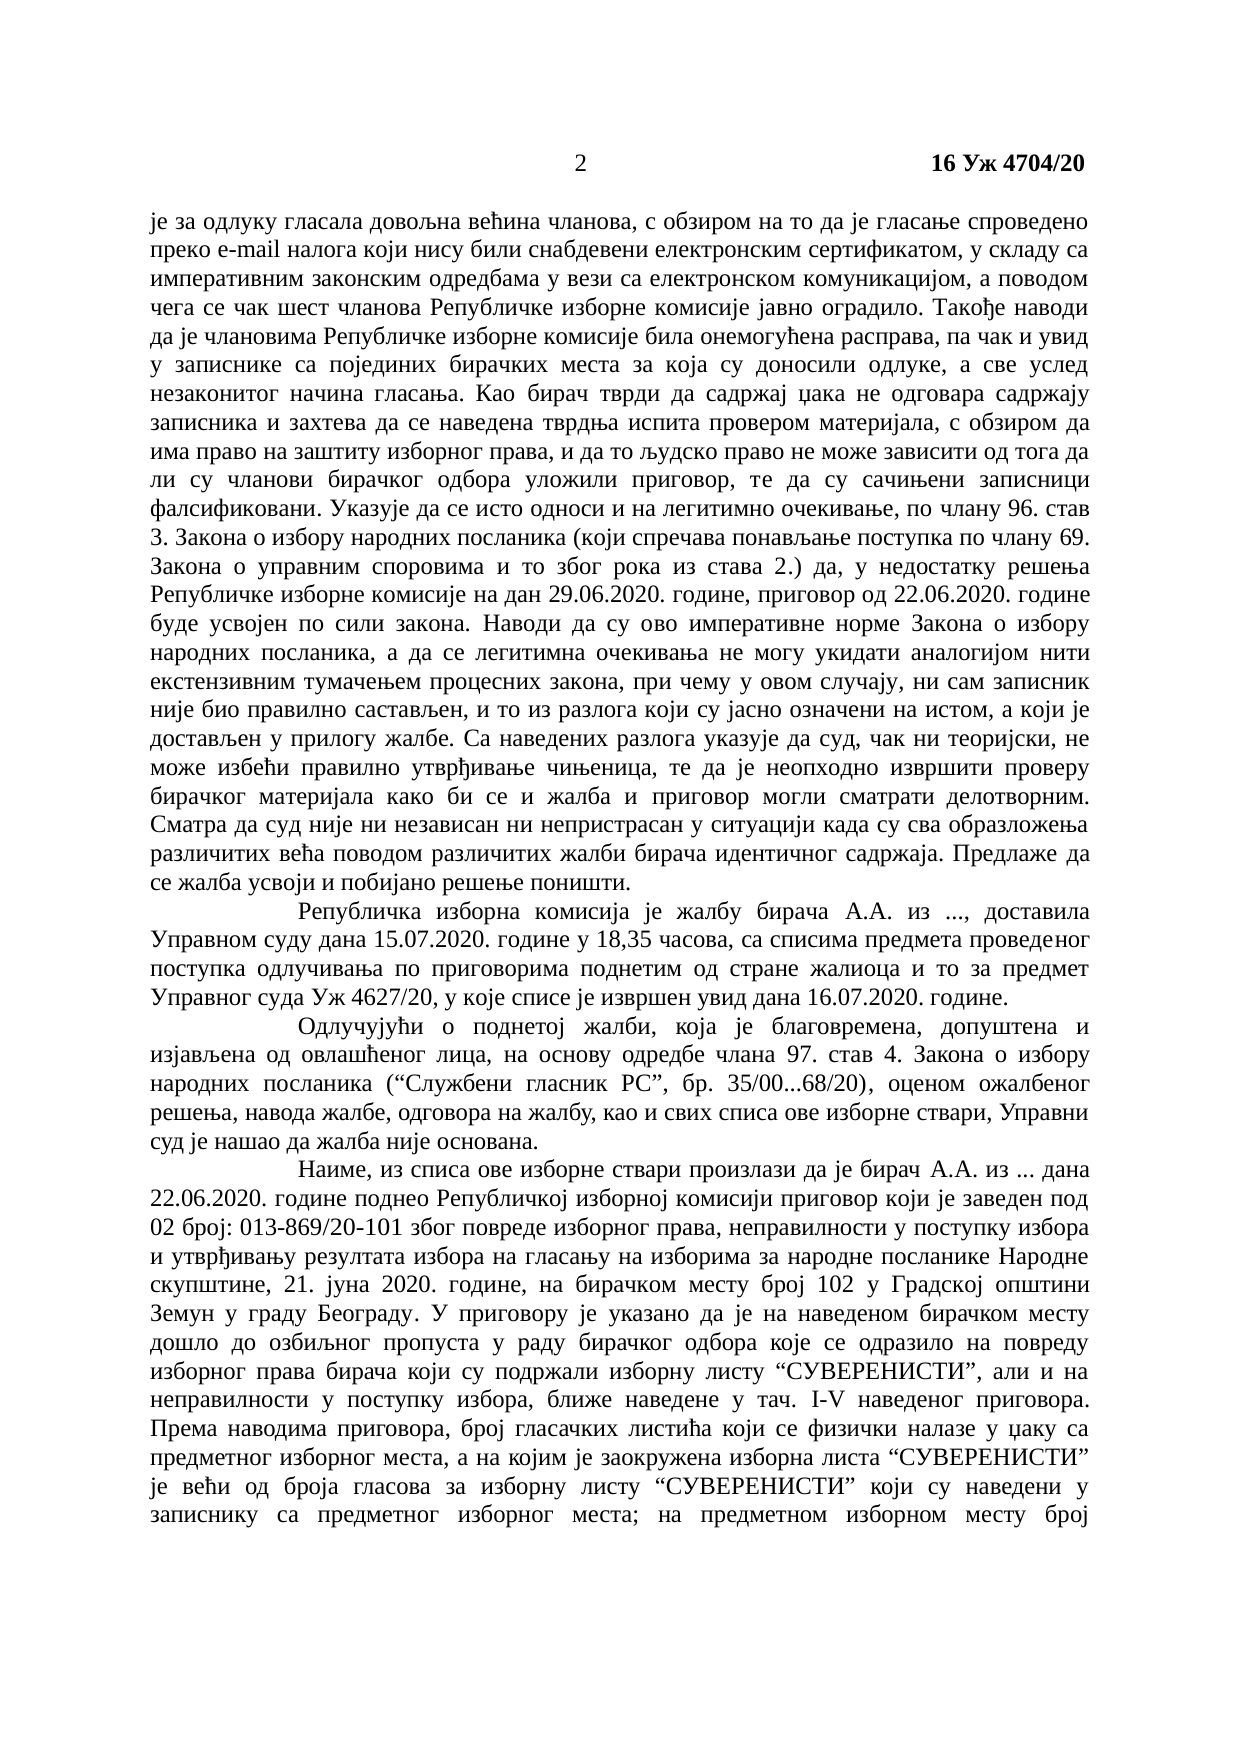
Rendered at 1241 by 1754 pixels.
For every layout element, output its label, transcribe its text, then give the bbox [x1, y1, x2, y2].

text Наиме, из списа ове изборне ствари произлази да је бирач А.А. из ... дана 22.06.2020. године поднео Републичкој изборној комисији приговор који је заведен под 02 број: 013-869/20-101 због повреде изборног права, неправилности у поступку избора и утврђивању резултата избора на гласању на изборима за народне посланике Народне скупштине, 21. јуна 2020. године, на бирачком месту број 102 у Градској општини Земун у граду Београду. У приговору је указано да је на наведеном бирачком месту дошло до озбиљног пропуста у раду бирачког одбора које се одразило на повреду изборног права бирача који су подржали изборну листу “СУВЕРЕНИСТИ”, али и на неправилности у поступку избора, ближе наведене у тач. I-V наведеног приговора. Према наводима приговора, број гласачких листића који се физички налазе у џаку са предметног изборног места, а на којим је заокружена изборна листа “СУВЕРЕНИСТИ” је већи од броја гласова за изборну листу “СУВЕРЕНИСТИ” који су наведени у записнику са предметног изборног места; на предметном изборном месту број [150, 1154, 1090, 1528]
text је за одлуку гласала довољна већина чланова, с обзиром на то да је гласање спроведено преко e-mail налога који нису били снабдевени електронским сертификатом, у складу са императивним законским одредбама у вези са електронском комуникацијом, а поводом чега се чак шест чланова Републичке изборне комисије јавно оградило. Такође наводи да је члановима Републичке изборне комисије била онемогућена расправа, па чак и увид у записнике са појединих бирачких места за која су доносили одлуке, а све услед незаконитог начина гласања. Као бирач тврди да садржај џака не одговара садржају записника и захтева да се наведена тврдња испита провером материјала, с обзиром да има право на заштиту изборног права, и да то људско право не може зависити од тога да ли су чланови бирачког одбора уложили приговор, те да су сачињени записници фалсификовани. Указује да се исто односи и на легитимно очекивање, по члану 96. став 3. Закона о избору народних посланика (који спречава понављање поступка по члану 69. Закона о управним споровима и то због рока из става 2.) да, у недостатку решења Републичке изборне комисије на дан 29.06.2020. године, приговор од 22.06.2020. године буде усвојен по сили закона. Наводи да су ово императивне норме Закона о избору народних посланика, а да се легитимна очекивања не могу укидати аналогијом нити екстензивним тумачењем процесних закона, при чему у овом случају, ни сам записник није био правилно састављен, и то из разлога који су јасно означени на истом, а који је достављен у прилогу жалбе. Са наведених разлога указује да суд, чак ни теоријски, не може избећи правилно утврђивање чињеница, те да је неопходно извршити проверу бирачког материјала како би се и жалба и приговор могли сматрати делотворним. Сматра да суд није ни независан ни непристрасан у ситуацији када су сва образложења различитих већа поводом различитих жалби бирача идентичног садржаја. Предлаже да се жалба усвоји и побијано решење поништи. [150, 206, 1090, 896]
text Републичка изборна комисија је жалбу бирача А.А. из ..., доставила Управном суду дана 15.07.2020. године у 18,35 часова, са списима предмета проведеног поступка одлучивања по приговорима поднетим од стране жалиоца и то за предмет Управног суда Уж 4627/20, у које списе је извршен увид дана 16.07.2020. године. [150, 896, 1090, 1011]
text Одлучујући о поднетој жалби, која је благовремена, допуштена и изјављена од овлашћеног лица, на основу одредбе члана 97. став 4. Закона о избору народних посланика (“Службени гласник РС”, бр. 35/00...68/20), оценом ожалбеног решења, навода жалбе, одговора на жалбу, као и свих списа ове изборне ствари, Управни суд је нашао да жалба није основана. [150, 1011, 1090, 1154]
